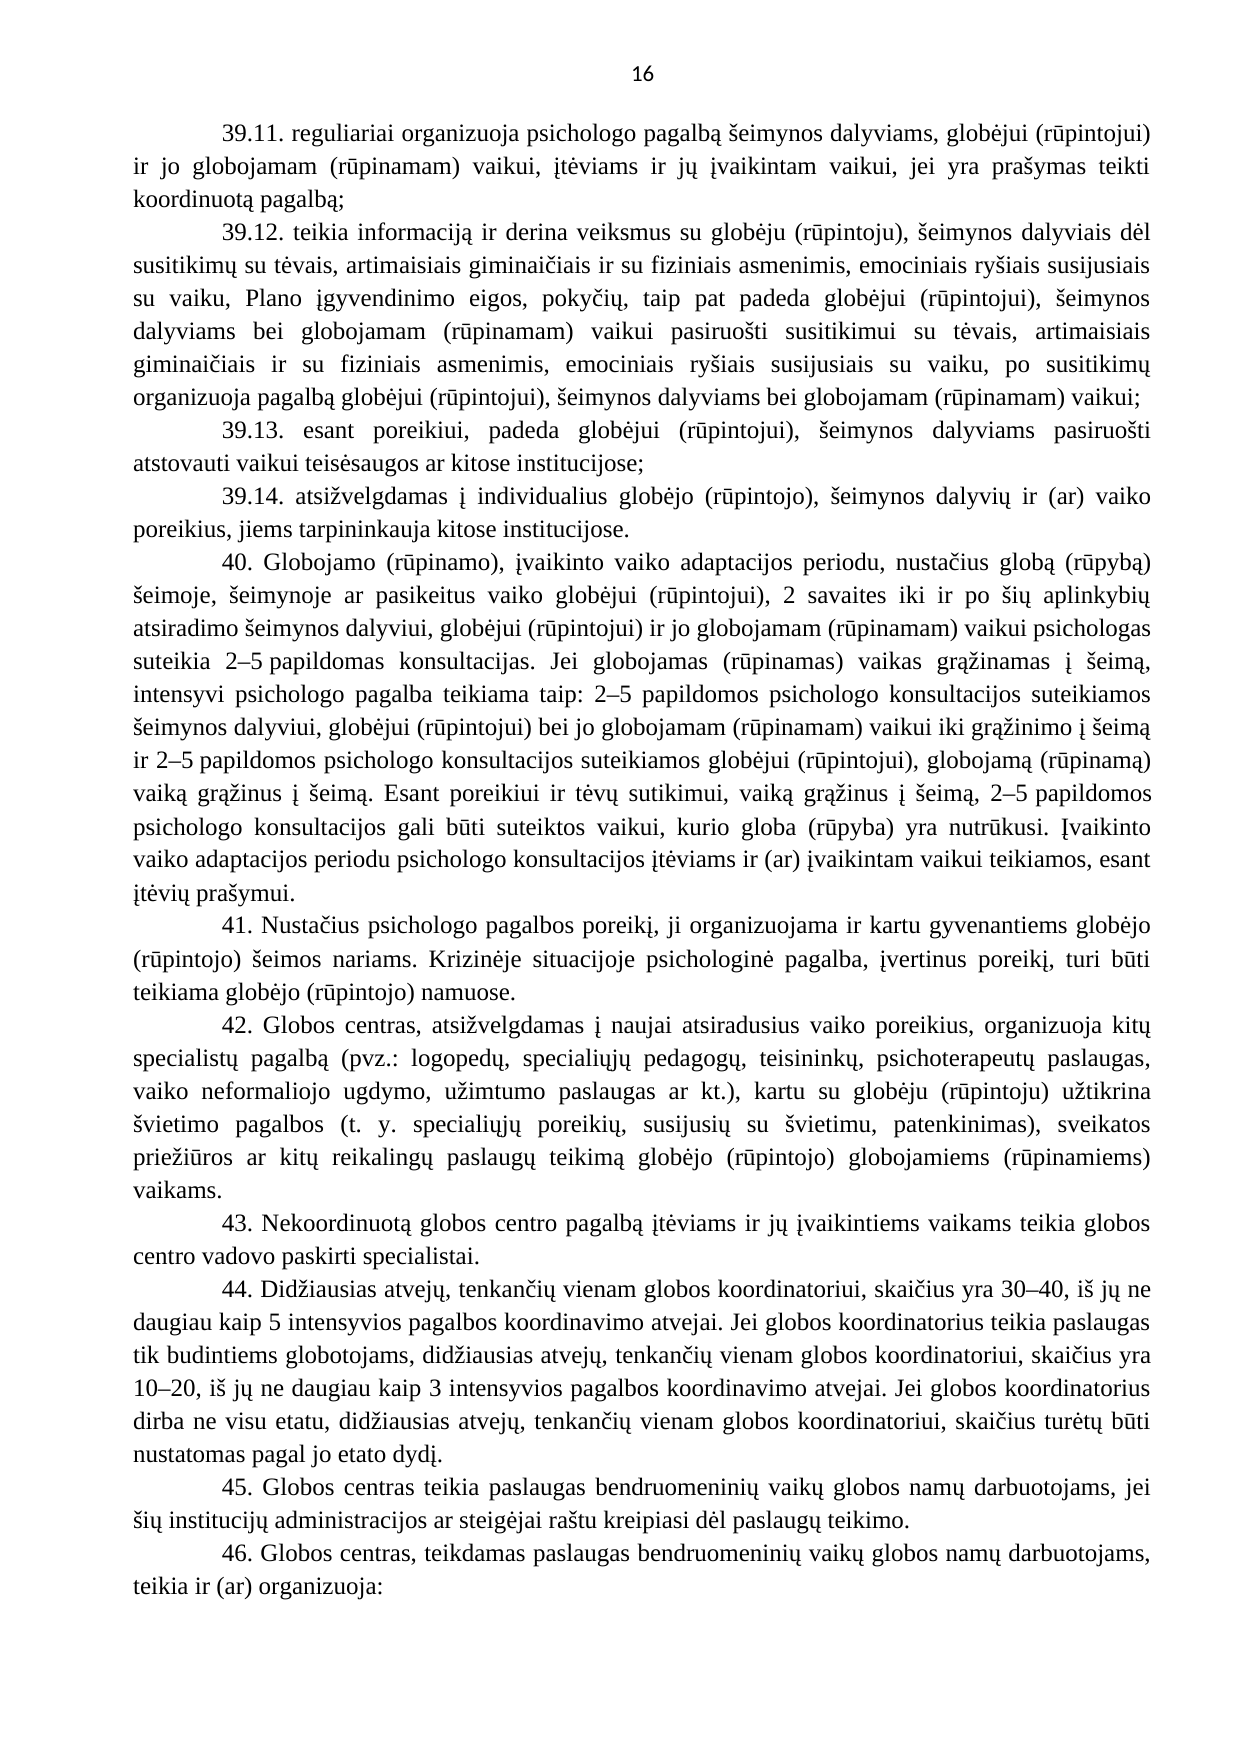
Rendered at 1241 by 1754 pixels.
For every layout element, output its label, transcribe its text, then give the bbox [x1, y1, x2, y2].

text 46. Globos centras, teikdamas paslaugas bendruomeninių vaikų globos namų darbuotojams, teikia ir (ar) organizuoja: [133, 1538, 1152, 1600]
text 39.12. teikia informaciją ir derina veiksmus su globėju (rūpintoju), šeimynos dalyviais dėl susitikimų su tėvais, artimaisiais giminaičiais ir su fiziniais asmenimis, emociniais ryšiais susijusiais su vaiku, Plano įgyvendinimo eigos, pokyčių, taip pat padeda globėjui (rūpintojui), šeimynos dalyviams bei globojamam (rūpinamam) vaikui pasiruošti susitikimui su tėvais, artimaisiais giminaičiais ir su fiziniais asmenimis, emociniais ryšiais susijusiais su vaiku, po susitikimų organizuoja pagalbą globėjui (rūpintojui), šeimynos dalyviams bei globojamam (rūpinamam) vaikui; [133, 217, 1152, 411]
text 40. Globojamo (rūpinamo), įvaikinto vaiko adaptacijos periodu, nustačius globą (rūpybą) šeimoje, šeimynoje ar pasikeitus vaiko globėjui (rūpintojui), 2 savaites iki ir po šių aplinkybių atsiradimo šeimynos dalyviui, globėjui (rūpintojui) ir jo globojamam (rūpinamam) vaikui psichologas suteikia 2–5 papildomas konsultacijas. Jei globojamas (rūpinamas) vaikas grąžinamas į šeimą, intensyvi psichologo pagalba teikiama taip: 2–5 papildomos psichologo konsultacijos suteikiamos šeimynos dalyviui, globėjui (rūpintojui) bei jo globojamam (rūpinamam) vaikui iki grąžinimo į šeimą ir 2–5 papildomos psichologo konsultacijos suteikiamos globėjui (rūpintojui), globojamą (rūpinamą) vaiką grąžinus į šeimą. Esant poreikiui ir tėvų sutikimui, vaiką grąžinus į šeimą, 2–5 papildomos psichologo konsultacijos gali būti suteiktos vaikui, kurio globa (rūpyba) yra nutrūkusi. Įvaikinto vaiko adaptacijos periodu psichologo konsultacijos įtėviams ir (ar) įvaikintam vaikui teikiamos, esant įtėvių prašymui. [133, 547, 1152, 906]
text 45. Globos centras teikia paslaugas bendruomeninių vaikų globos namų darbuotojams, jei šių institucijų administracijos ar steigėjai raštu kreipiasi dėl paslaugų teikimo. [133, 1472, 1152, 1534]
text 41. Nustačius psichologo pagalbos poreikį, ji organizuojama ir kartu gyvenantiems globėjo (rūpintojo) šeimos nariams. Krizinėje situacijoje psichologinė pagalba, įvertinus poreikį, turi būti teikiama globėjo (rūpintojo) namuose. [133, 911, 1152, 1005]
text 43. Nekoordinuotą globos centro pagalbą įtėviams ir jų įvaikintiems vaikams teikia globos centro vadovo paskirti specialistai. [133, 1208, 1152, 1269]
text 39.13. esant poreikiui, padeda globėjui (rūpintojui), šeimynos dalyviams pasiruošti atstovauti vaikui teisėsaugos ar kitose institucijose; [133, 415, 1152, 477]
text 39.11. reguliariai organizuoja psichologo pagalbą šeimynos dalyviams, globėjui (rūpintojui) ir jo globojamam (rūpinamam) vaikui, įtėviams ir jų įvaikintam vaikui, jei yra prašymas teikti koordinuotą pagalbą; [133, 118, 1152, 213]
text 39.14. atsižvelgdamas į individualius globėjo (rūpintojo), šeimynos dalyvių ir (ar) vaiko poreikius, jiems tarpininkauja kitose institucijose. [133, 481, 1152, 543]
text 42. Globos centras, atsižvelgdamas į naujai atsiradusius vaiko poreikius, organizuoja kitų specialistų pagalbą (pvz.: logopedų, specialiųjų pedagogų, teisininkų, psichoterapeutų paslaugas, vaiko neformaliojo ugdymo, užimtumo paslaugas ar kt.), kartu su globėju (rūpintoju) užtikrina švietimo pagalbos (t. y. specialiųjų poreikių, susijusių su švietimu, patenkinimas), sveikatos priežiūros ar kitų reikalingų paslaugų teikimą globėjo (rūpintojo) globojamiems (rūpinamiems) vaikams. [133, 1010, 1152, 1203]
text 44. Didžiausias atvejų, tenkančių vienam globos koordinatoriui, skaičius yra 30–40, iš jų ne daugiau kaip 5 intensyvios pagalbos koordinavimo atvejai. Jei globos koordinatorius teikia paslaugas tik budintiems globotojams, didžiausias atvejų, tenkančių vienam globos koordinatoriui, skaičius yra 10–20, iš jų ne daugiau kaip 3 intensyvios pagalbos koordinavimo atvejai. Jei globos koordinatorius dirba ne visu etatu, didžiausias atvejų, tenkančių vienam globos koordinatoriui, skaičius turėtų būti nustatomas pagal jo etato dydį. [133, 1274, 1152, 1468]
